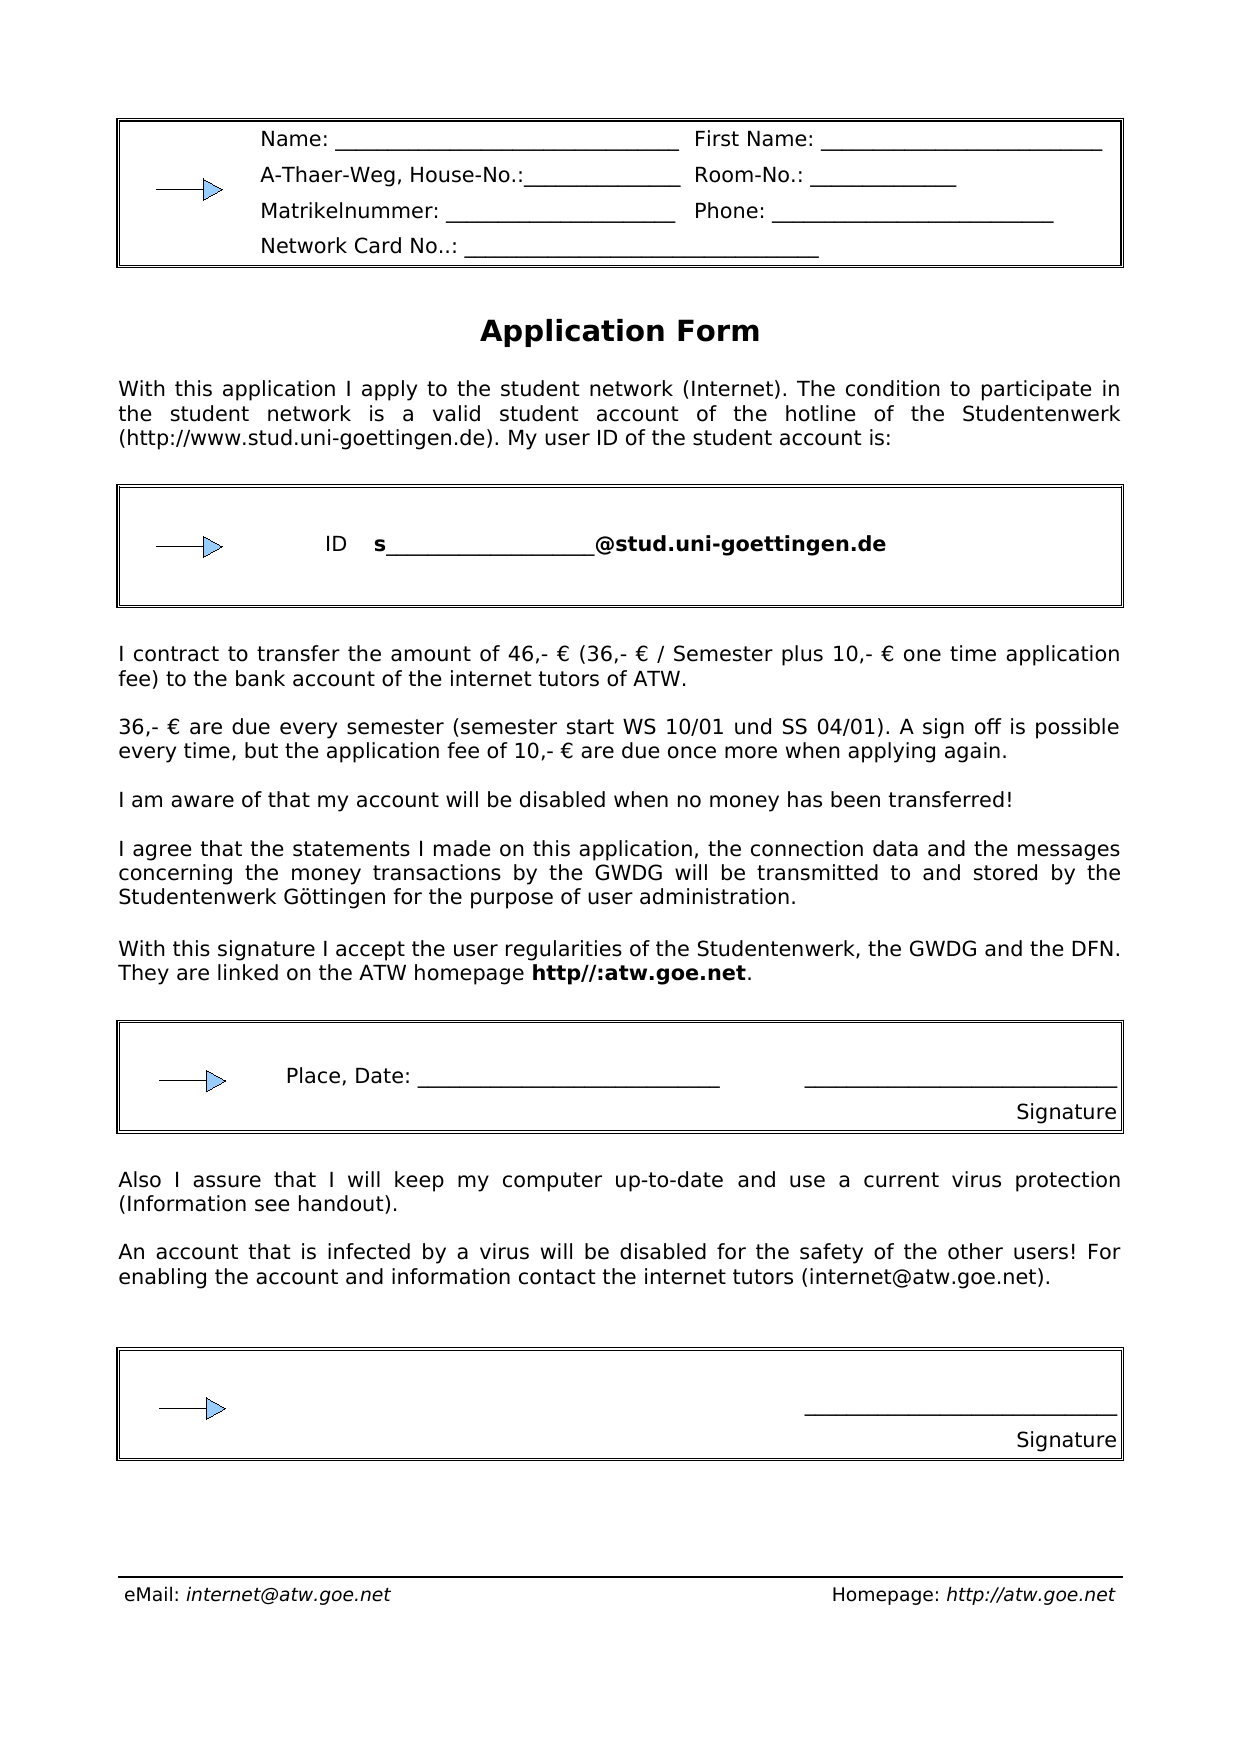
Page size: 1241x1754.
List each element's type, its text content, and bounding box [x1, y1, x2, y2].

table_cell [200, 1422, 280, 1458]
table_cell Matrikelnummer: ______________________ [254, 193, 688, 229]
table_cell Signature [749, 1095, 1121, 1130]
text Application Form [118, 314, 1122, 348]
table_header [200, 1351, 280, 1386]
text I am aware of that my account will be disabled when no money has been transferred! [118, 788, 1122, 812]
table_cell [280, 1386, 749, 1422]
table_cell [120, 566, 1121, 605]
table_header [280, 1023, 749, 1059]
table_header First Name: ___________________________ [688, 122, 1120, 157]
table_cell Network Card No..: __________________________________ [254, 229, 1120, 264]
text 36,- € are due every semester (semester start WS 10/01 und SS 04/01). A sign off is possible every time, but the application fee of 10,- € are due once more when applying again. [118, 715, 1122, 764]
table_cell ______________________________ [749, 1386, 1121, 1422]
table_cell Signature [749, 1422, 1121, 1458]
table_header [120, 1023, 199, 1059]
table_cell [120, 193, 254, 229]
table_cell [120, 157, 254, 193]
table_cell A-Thaer-Weg, House-No.:_______________ [254, 157, 688, 193]
text I contract to transfer the amount of 46,- € (36,- € / Semester plus 10,- € one time application fee) to the bank account of the internet tutors of ATW. [118, 642, 1122, 691]
table_header [200, 1023, 280, 1059]
table_header [120, 1351, 199, 1386]
text With this application I apply to the student network (Internet). The condition to participate in the student network is a valid student account of the hotline of the Studentenwerk (http://www.stud.uni-goettingen.de). My user ID of the student account is: [118, 377, 1122, 450]
table_cell [120, 1059, 199, 1094]
table_header Name: _________________________________ [254, 122, 688, 157]
table_cell Room-No.: ______________ [688, 157, 1120, 193]
table_cell [280, 1095, 749, 1130]
table_cell ______________________________ [749, 1059, 1121, 1094]
table_header [120, 122, 254, 157]
text Also I assure that I will keep my computer up-to-date and use a current virus protection (Information see handout). [118, 1168, 1122, 1216]
table_cell [200, 1386, 280, 1422]
table_cell ID s____________________@stud.uni-goettingen.de [199, 527, 1013, 566]
table_header [120, 488, 1121, 527]
text I agree that the statements I made on this application, the connection data and the messages concerning the money transactions by the GWDG will be transmitted to and stored by the Studentenwerk Göttingen for the purpose of user administration. [118, 837, 1122, 909]
table_cell [120, 1095, 199, 1130]
table_header [280, 1351, 749, 1386]
table_cell [200, 1095, 280, 1130]
table_cell [120, 1422, 199, 1458]
table_cell [120, 229, 254, 264]
text With this signature I accept the user regularities of the Studentenwerk, the GWDG and the DFN. They are linked on the ATW homepage http//:atw.goe.net. [118, 937, 1122, 986]
table_cell Phone: ___________________________ [688, 193, 1120, 229]
table_header [749, 1023, 1121, 1059]
text An account that is infected by a virus will be disabled for the safety of the other users! For enabling the account and information contact the internet tutors (internet@atw.goe.net). [118, 1240, 1122, 1289]
table_cell [200, 1059, 280, 1094]
table_cell [120, 1386, 199, 1422]
table_header [749, 1351, 1121, 1386]
table_cell [1013, 527, 1121, 566]
table_cell [280, 1422, 749, 1458]
table_cell Place, Date: _____________________________ [280, 1059, 749, 1094]
table_cell [120, 527, 198, 566]
